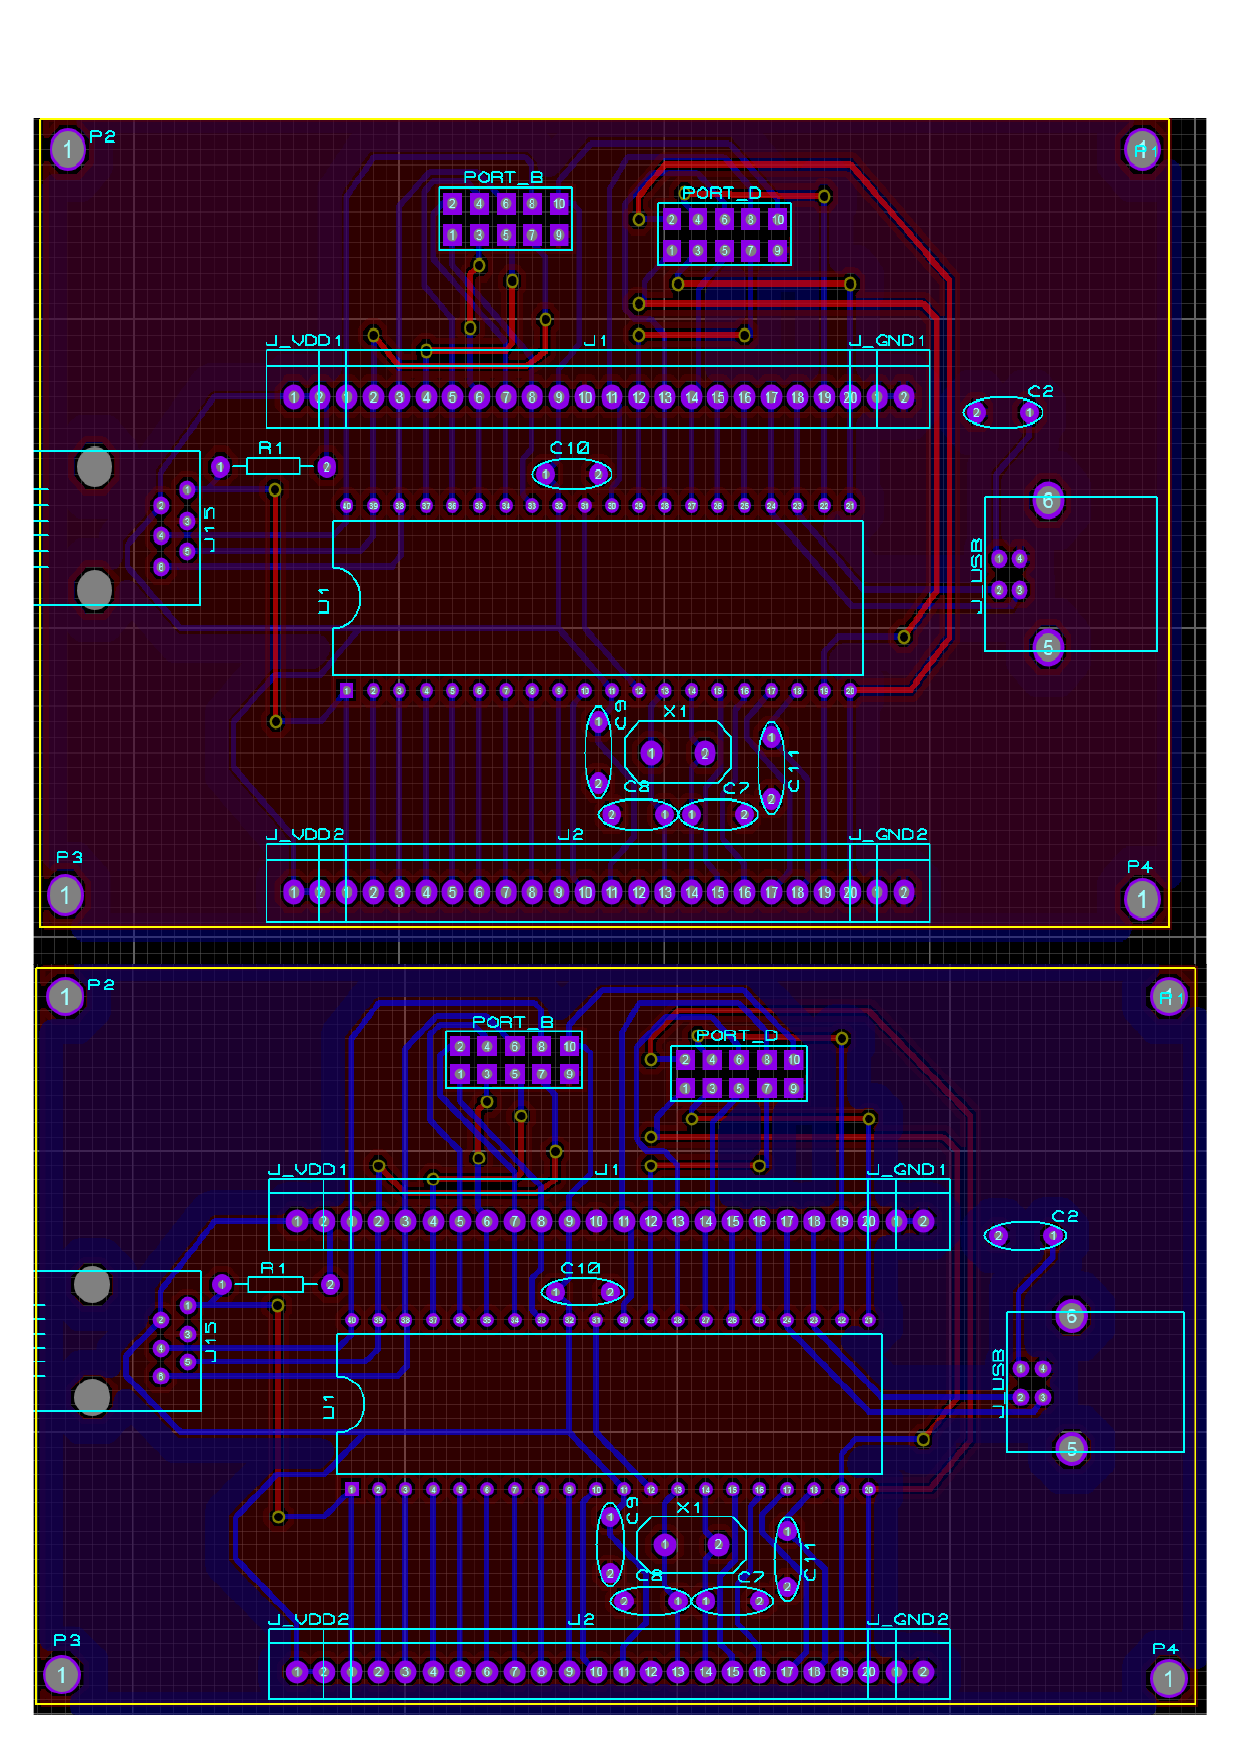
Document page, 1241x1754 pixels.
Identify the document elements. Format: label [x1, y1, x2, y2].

picture [33, 118, 1207, 1715]
